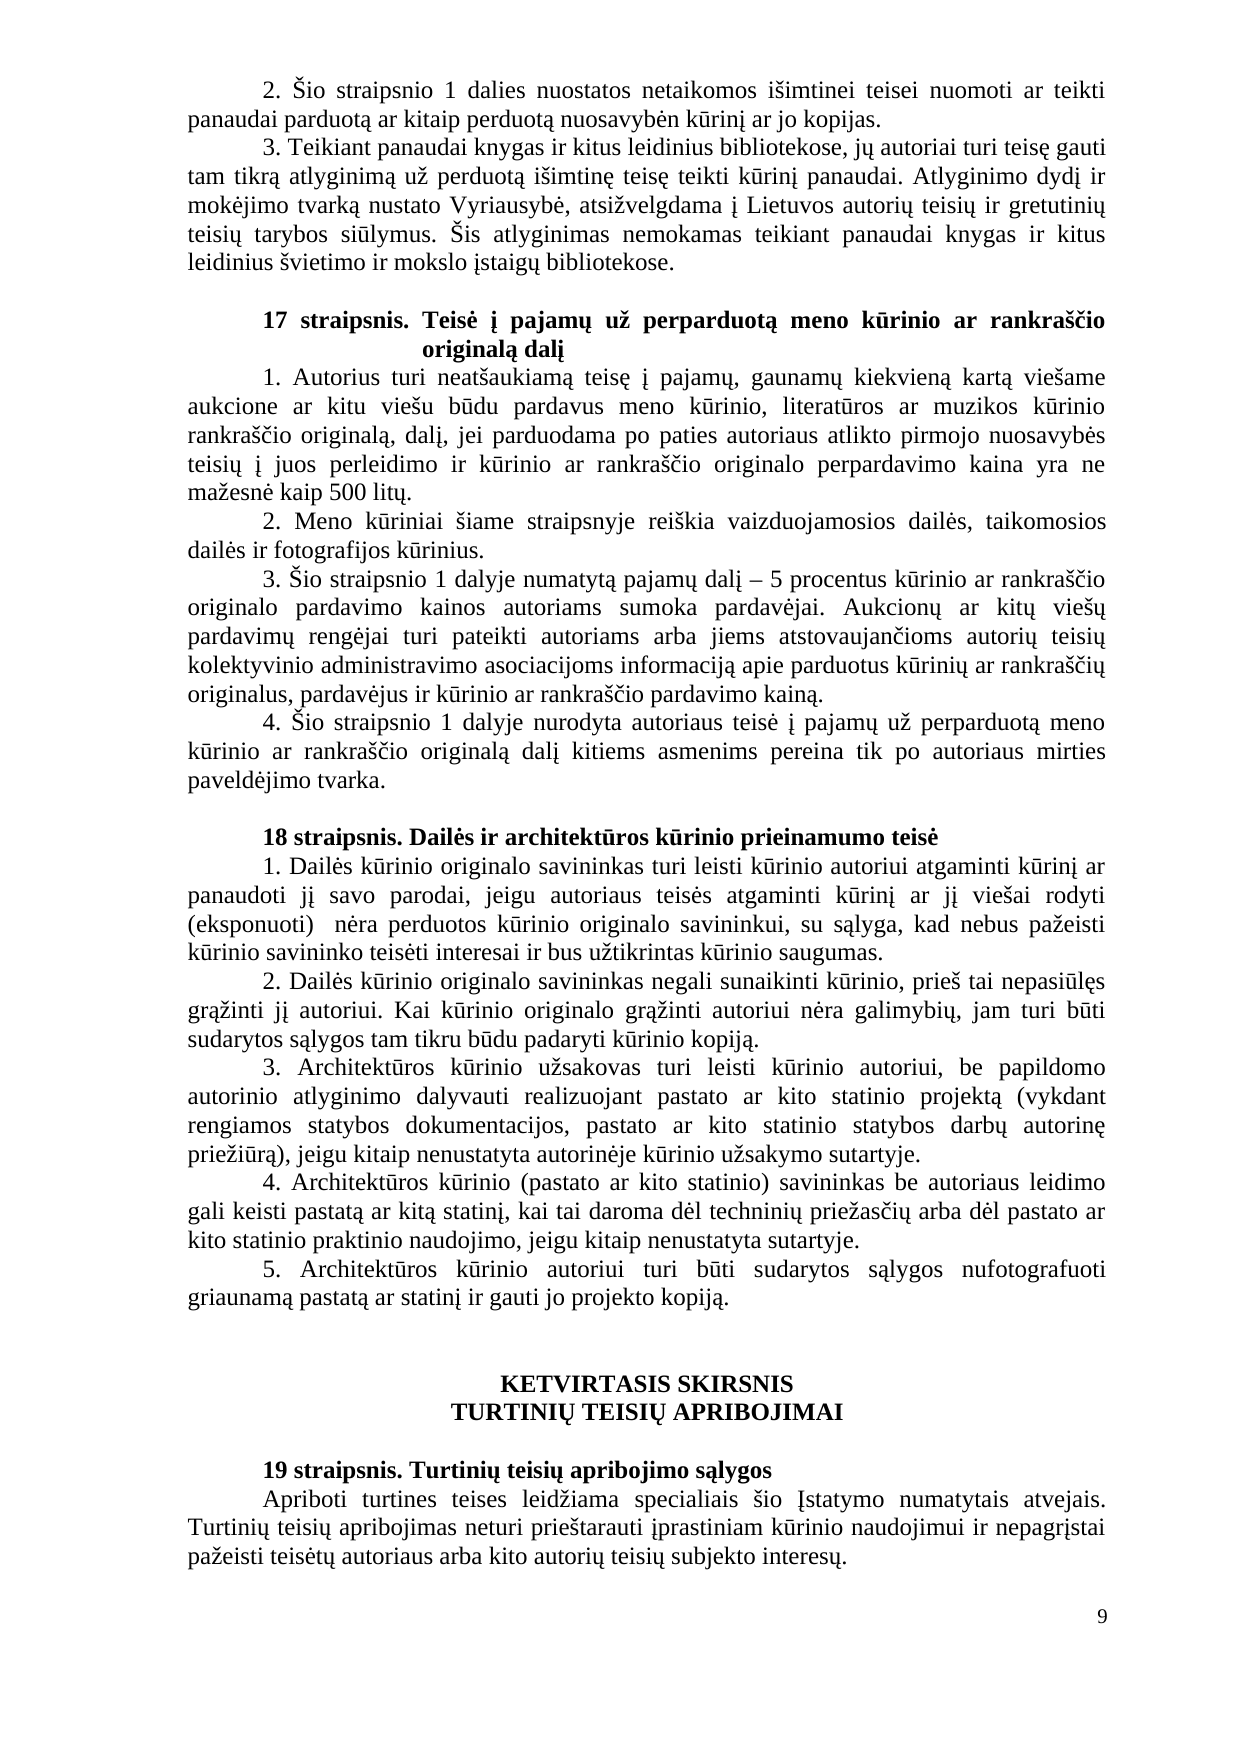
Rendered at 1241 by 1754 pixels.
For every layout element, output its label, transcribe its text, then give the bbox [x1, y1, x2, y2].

text 1. Dailės kūrinio originalo savininkas turi leisti kūrinio autoriui atgaminti kūrinį ar panaudoti jį savo parodai, jeigu autoriaus teisės atgaminti kūrinį ar jį viešai rodyti (eksponuoti) nėra perduotos kūrinio originalo savininkui, su sąlyga, kad nebus pažeisti kūrinio savininko teisėti interesai ir bus užtikrintas kūrinio saugumas. [187, 851, 1107, 966]
text KETVIRTASIS SKIRSNIS [187, 1369, 1107, 1397]
text 2. Meno kūriniai šiame straipsnyje reiškia vaizduojamosios dailės, taikomosios dailės ir fotografijos kūrinius. [187, 506, 1107, 564]
text 2. Dailės kūrinio originalo savininkas negali sunaikinti kūrinio, prieš tai nepasiūlęs grąžinti jį autoriui. Kai kūrinio originalo grąžinti autoriui nėra galimybių, jam turi būti sudarytos sąlygos tam tikru būdu padaryti kūrinio kopiją. [187, 966, 1107, 1052]
text 4. Architektūros kūrinio (pastato ar kito statinio) savininkas be autoriaus leidimo gali keisti pastatą ar kitą statinį, kai tai daroma dėl techninių priežasčių arba dėl pastato ar kito statinio praktinio naudojimo, jeigu kitaip nenustatyta sutartyje. [187, 1167, 1107, 1254]
text 3. Architektūros kūrinio užsakovas turi leisti kūrinio autoriui, be papildomo autorinio atlyginimo dalyvauti realizuojant pastato ar kito statinio projektą (vykdant rengiamos statybos dokumentacijos, pastato ar kito statinio statybos darbų autorinę priežiūrą), jeigu kitaip nenustatyta autorinėje kūrinio užsakymo sutartyje. [187, 1052, 1107, 1167]
text 3. Šio straipsnio 1 dalyje numatytą pajamų dalį – 5 procentus kūrinio ar rankraščio originalo pardavimo kainos autoriams sumoka pardavėjai. Aukcionų ar kitų viešų pardavimų rengėjai turi pateikti autoriams arba jiems atstovaujančioms autorių teisių kolektyvinio administravimo asociacijoms informaciją apie parduotus kūrinių ar rankraščių originalus, pardavėjus ir kūrinio ar rankraščio pardavimo kainą. [187, 564, 1107, 707]
text 4. Šio straipsnio 1 dalyje nurodyta autoriaus teisė į pajamų už perparduotą meno kūrinio ar rankraščio originalą dalį kitiems asmenims pereina tik po autoriaus mirties paveldėjimo tvarka. [187, 707, 1107, 794]
text 1. Autorius turi neatšaukiamą teisę į pajamų, gaunamų kiekvieną kartą viešame aukcione ar kitu viešu būdu pardavus meno kūrinio, literatūros ar muzikos kūrinio rankraščio originalą, dalį, jei parduodama po paties autoriaus atlikto pirmojo nuosavybės teisių į juos perleidimo ir kūrinio ar rankraščio originalo perpardavimo kaina yra ne mažesnė kaip 500 litų. [187, 362, 1107, 506]
text 18 straipsnis. Dailės ir architektūros kūrinio prieinamumo teisė [187, 822, 1107, 851]
text TURTINIŲ TEISIŲ APRIBOJIMAI [187, 1397, 1107, 1426]
text 19 straipsnis. Turtinių teisių apribojimo sąlygos [187, 1455, 1107, 1484]
text 17 straipsnis. Teisė į pajamų už perparduotą meno kūrinio ar rankraščio originalą dalį [262, 305, 1107, 362]
text 5. Architektūros kūrinio autoriui turi būti sudarytos sąlygos nufotografuoti griaunamą pastatą ar statinį ir gauti jo projekto kopiją. [187, 1254, 1107, 1311]
text Apriboti turtines teises leidžiama specialiais šio Įstatymo numatytais atvejais. Turtinių teisių apribojimas neturi prieštarauti įprastiniam kūrinio naudojimui ir nepagrįstai pažeisti teisėtų autoriaus arba kito autorių teisių subjekto interesų. [187, 1484, 1107, 1570]
text 2. Šio straipsnio 1 dalies nuostatos netaikomos išimtinei teisei nuomoti ar teikti panaudai parduotą ar kitaip perduotą nuosavybėn kūrinį ar jo kopijas. [187, 75, 1107, 132]
text 3. Teikiant panaudai knygas ir kitus leidinius bibliotekose, jų autoriai turi teisę gauti tam tikrą atlyginimą už perduotą išimtinę teisę teikti kūrinį panaudai. Atlyginimo dydį ir mokėjimo tvarką nustato Vyriausybė, atsižvelgdama į Lietuvos autorių teisių ir gretutinių teisių tarybos siūlymus. Šis atlyginimas nemokamas teikiant panaudai knygas ir kitus leidinius švietimo ir mokslo įstaigų bibliotekose. [187, 132, 1107, 276]
